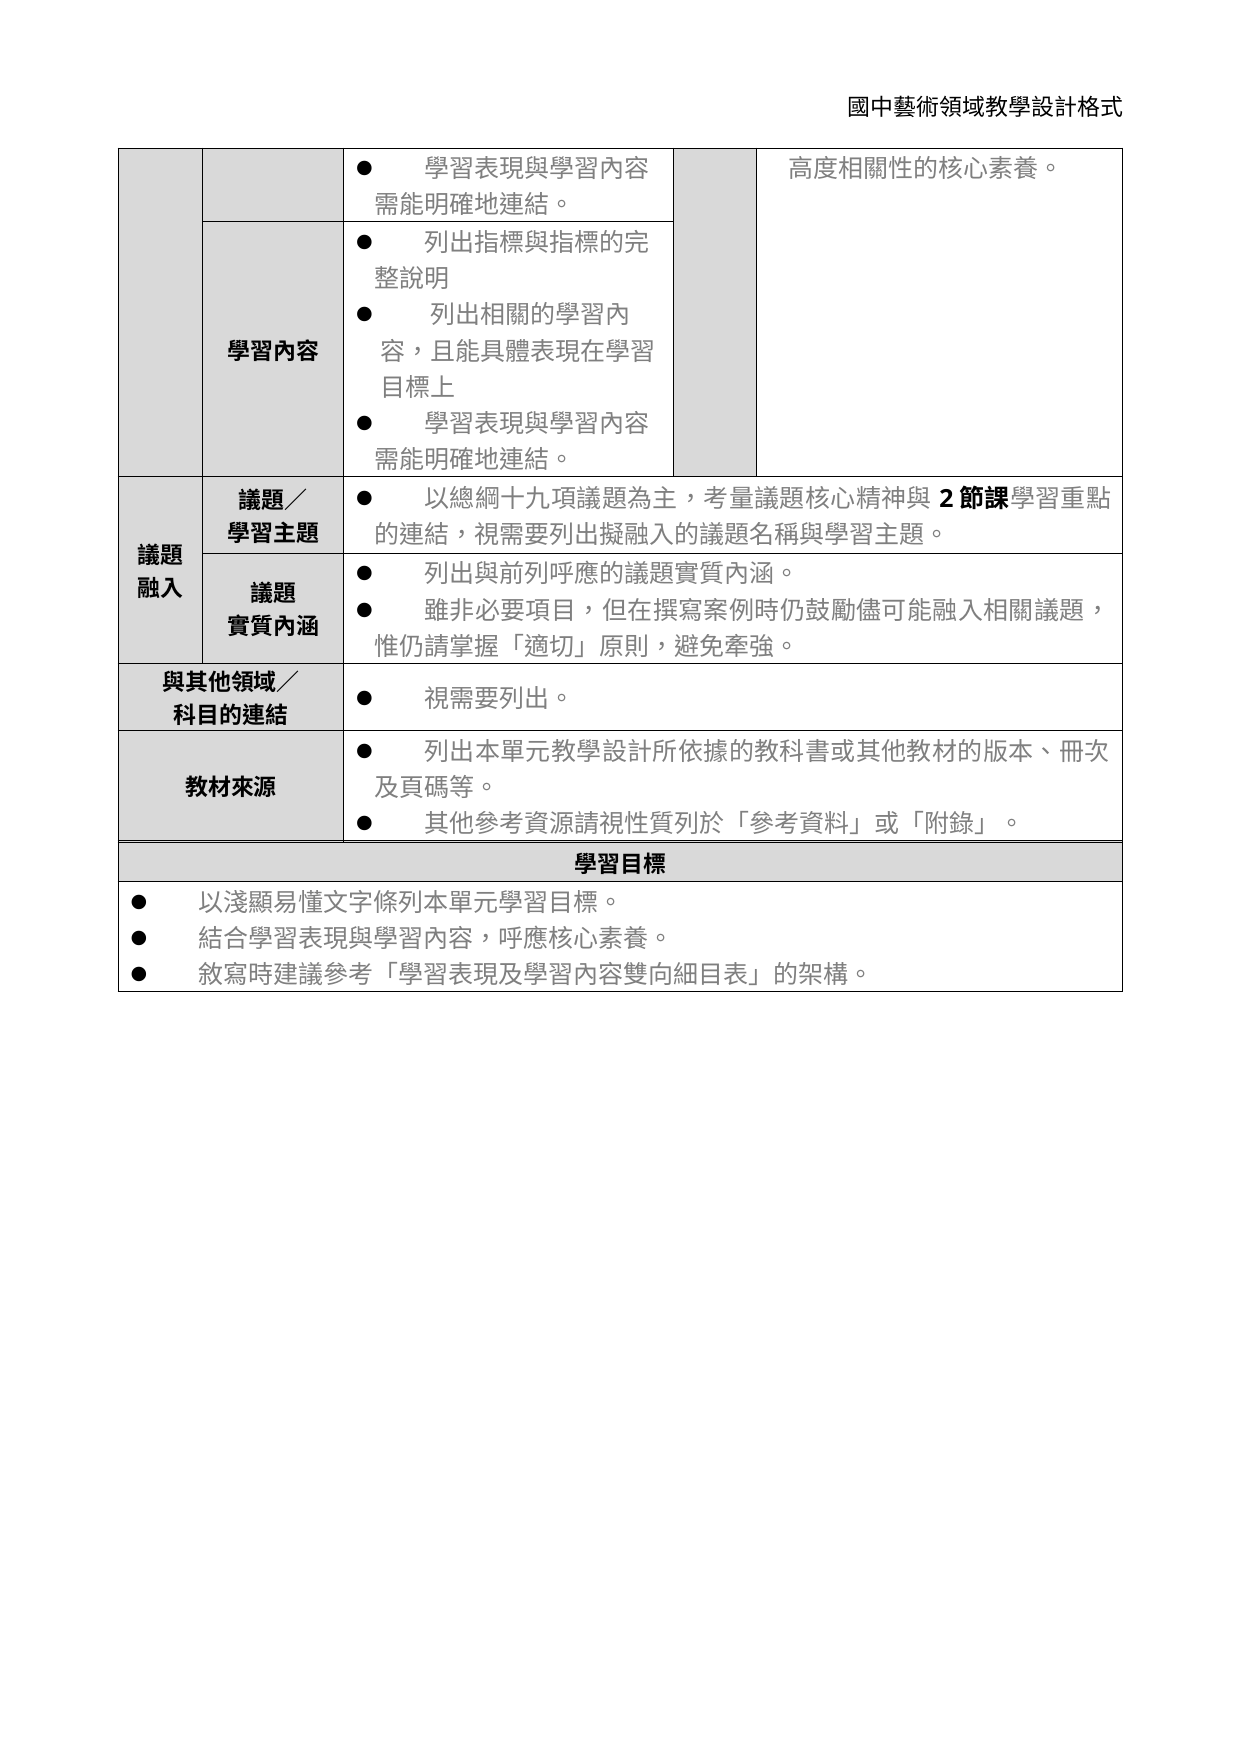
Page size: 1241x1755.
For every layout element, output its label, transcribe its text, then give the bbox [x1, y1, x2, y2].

table_cell 以總綱十九項議題為主，考量議題核心精神與2節課學習重點的連結，視需要列出擬融入的議題名稱與學習主題。 [344, 477, 1122, 553]
table_cell 議題／ 學習主題 [203, 477, 343, 553]
table_cell 與其他領域／ 科目的連結 [119, 664, 343, 730]
table_cell 學習內容 [203, 222, 343, 476]
table_cell 視需要列出。 [344, 664, 1122, 730]
table_cell 列出指標與指標的完整說明 列出相關的學習內容，且能具體表現在學習目標上 學習表現與學習內容需能明確地連結。 [344, 222, 673, 476]
table_cell 議題 融入 [119, 477, 202, 663]
table_cell 先條列總綱核心素養的面向與項目。 再條列領綱核心素養的具體內涵。 僅列舉與2節課學習具高度相關性的核心素養。 [757, 149, 1122, 476]
table_cell 教材來源 [119, 731, 343, 840]
table_cell 學習目標 [119, 843, 1122, 881]
table_cell 列出本單元教學設計所依據的教科書或其他教材的版本、冊次及頁碼等。 其他參考資源請視性質列於「參考資料」或「附錄」。 [344, 731, 1122, 840]
table_cell 列出與前列呼應的議題實質內涵。 雖非必要項目，但在撰寫案例時仍鼓勵儘可能融入相關議題，惟仍請掌握「適切」原則，避免牽強。 [344, 554, 1122, 663]
table_cell [674, 149, 756, 476]
table_cell [203, 149, 343, 221]
table_cell 以淺顯易懂文字條列本單元學習目標。 結合學習表現與學習內容，呼應核心素養。 敘寫時建議參考「學習表現及學習內容雙向細目表」的架構。 [119, 882, 1122, 991]
table_cell 議題 實質內涵 [203, 554, 343, 663]
table_cell [119, 149, 202, 476]
table_cell 列出指標與指標的完整說明 列出相關的學習表現，且能具體表現在學習目標上。 學習表現與學習內容需能明確地連結。 [344, 149, 673, 221]
